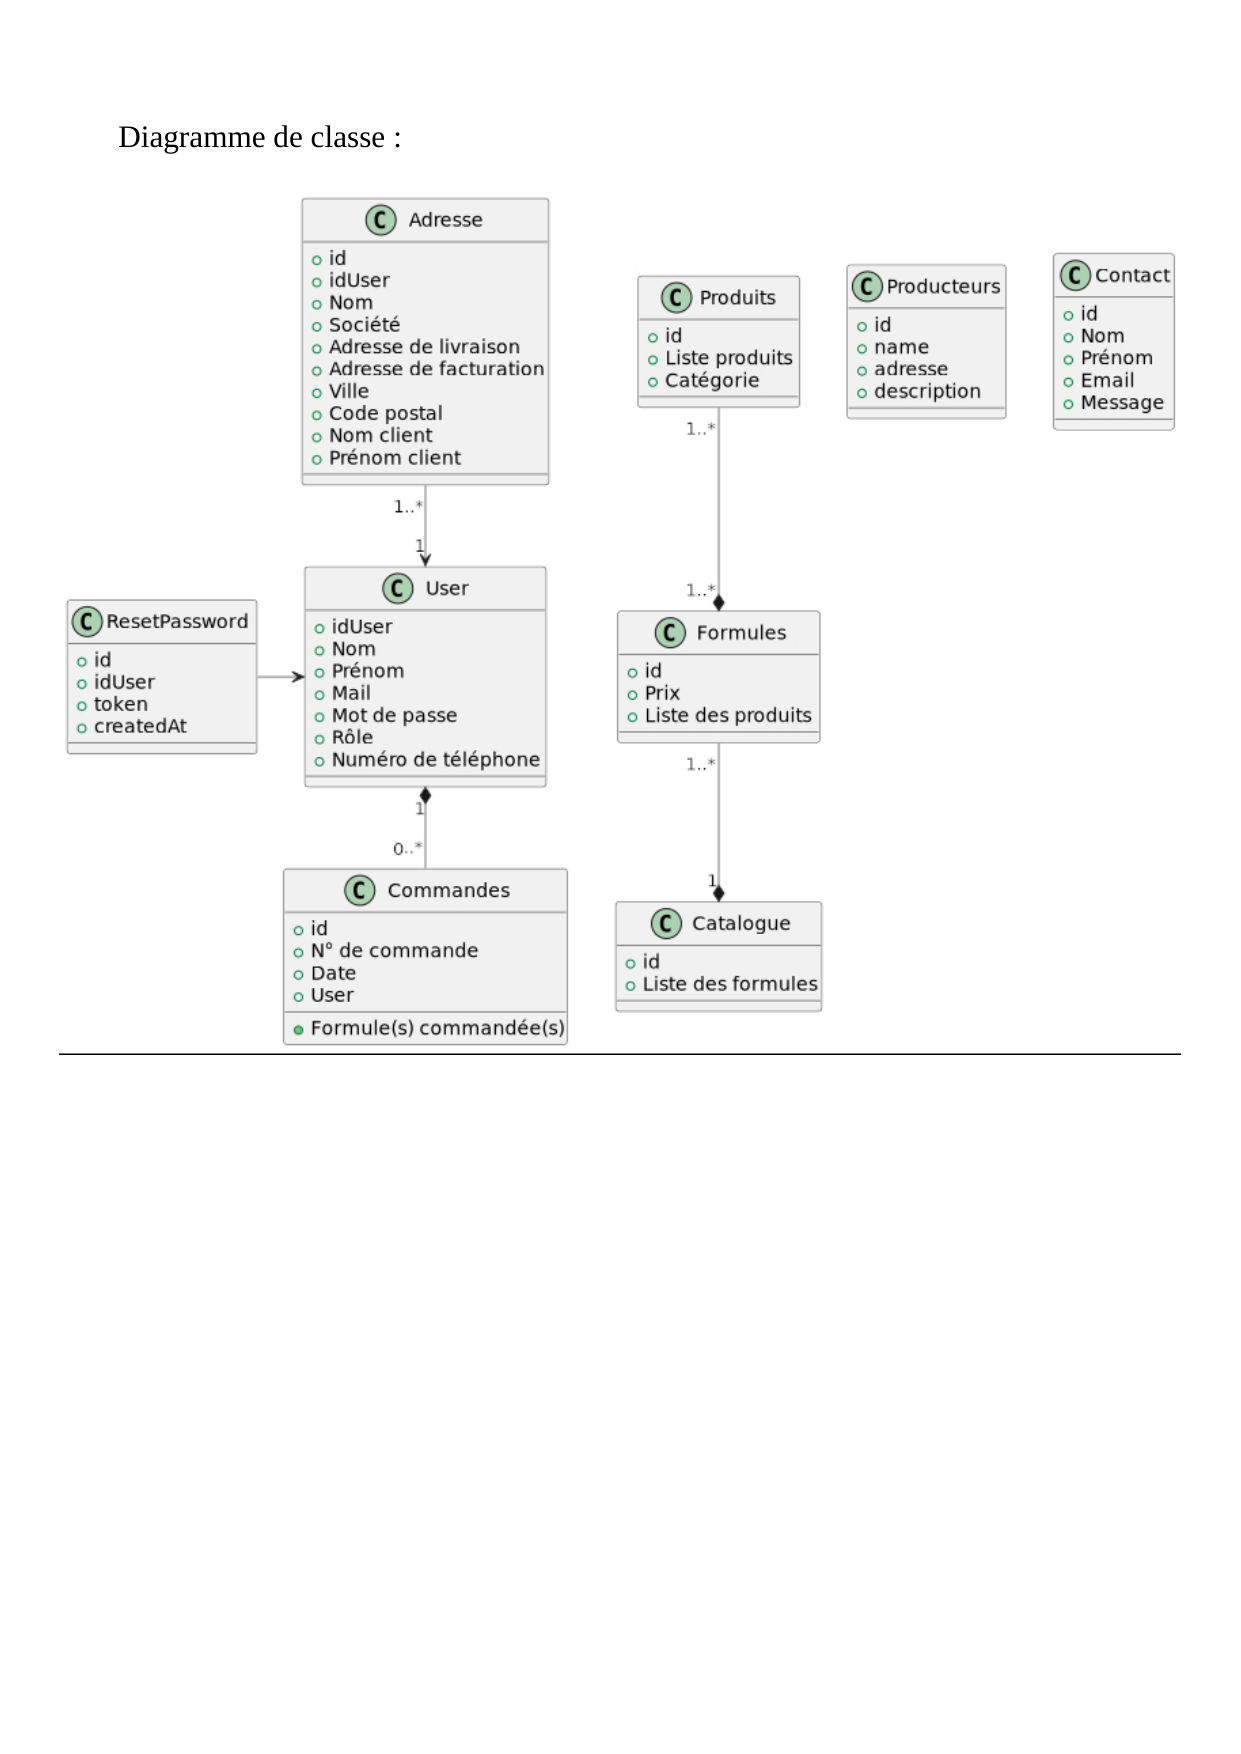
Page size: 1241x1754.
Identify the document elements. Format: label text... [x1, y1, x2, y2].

picture [59, 190, 1182, 1055]
text Diagramme de classe : [118, 118, 1122, 154]
